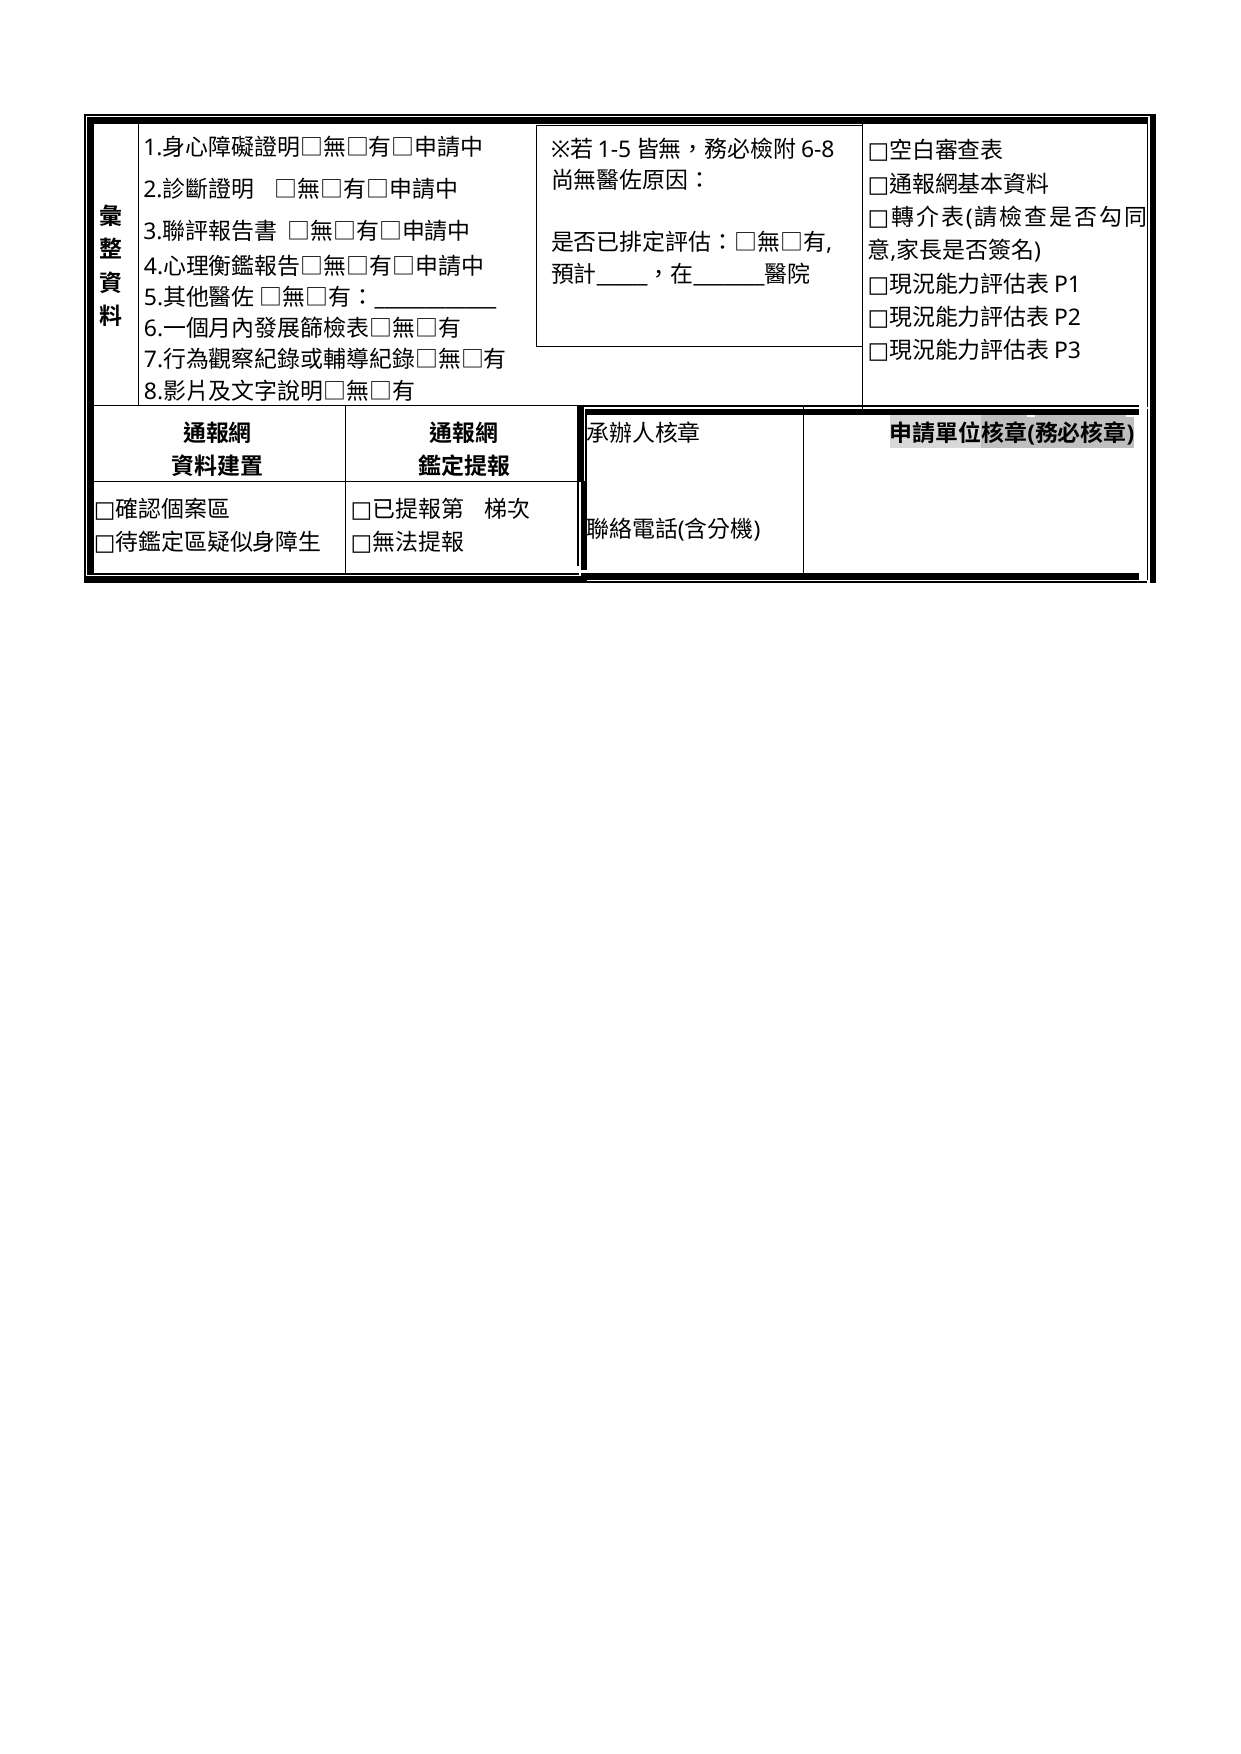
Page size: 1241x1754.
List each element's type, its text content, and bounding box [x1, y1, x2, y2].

table_cell 通報網 鑑定提報 [346, 406, 577, 481]
table_cell □空白審查表 □通報網基本資料 □轉介表(請檢查是否勾同意,家長是否簽名) □現況能力評估表P1 □現況能力評估表P2 □現況能力評估表P3 [863, 124, 1147, 405]
table_cell 彙整資料 [94, 124, 138, 405]
table_cell □確認個案區 □待鑑定區疑似身障生 [94, 482, 345, 573]
table_cell 承辦人核章 聯絡電話(含分機) [582, 415, 803, 573]
table_cell 申請單位核章(務必核章) [804, 405, 1150, 573]
table_cell 1.身心障礙證明□無□有□申請中 2.診斷證明 □無□有□申請中 3.聯評報告書 □無□有□申請中 4.心理衡鑑報告□無□有□申請中 5.其他醫佐 □無□有：____________ 6.一個月內發展篩檢表□無□有 7.行為觀察紀錄或輔導紀錄□無□有 8.影片及文字說明□無□有 [139, 124, 862, 405]
table_cell 通報網 資料建置 [94, 406, 345, 481]
table_cell □已提報第 梯次 □無法提報 [346, 482, 582, 573]
